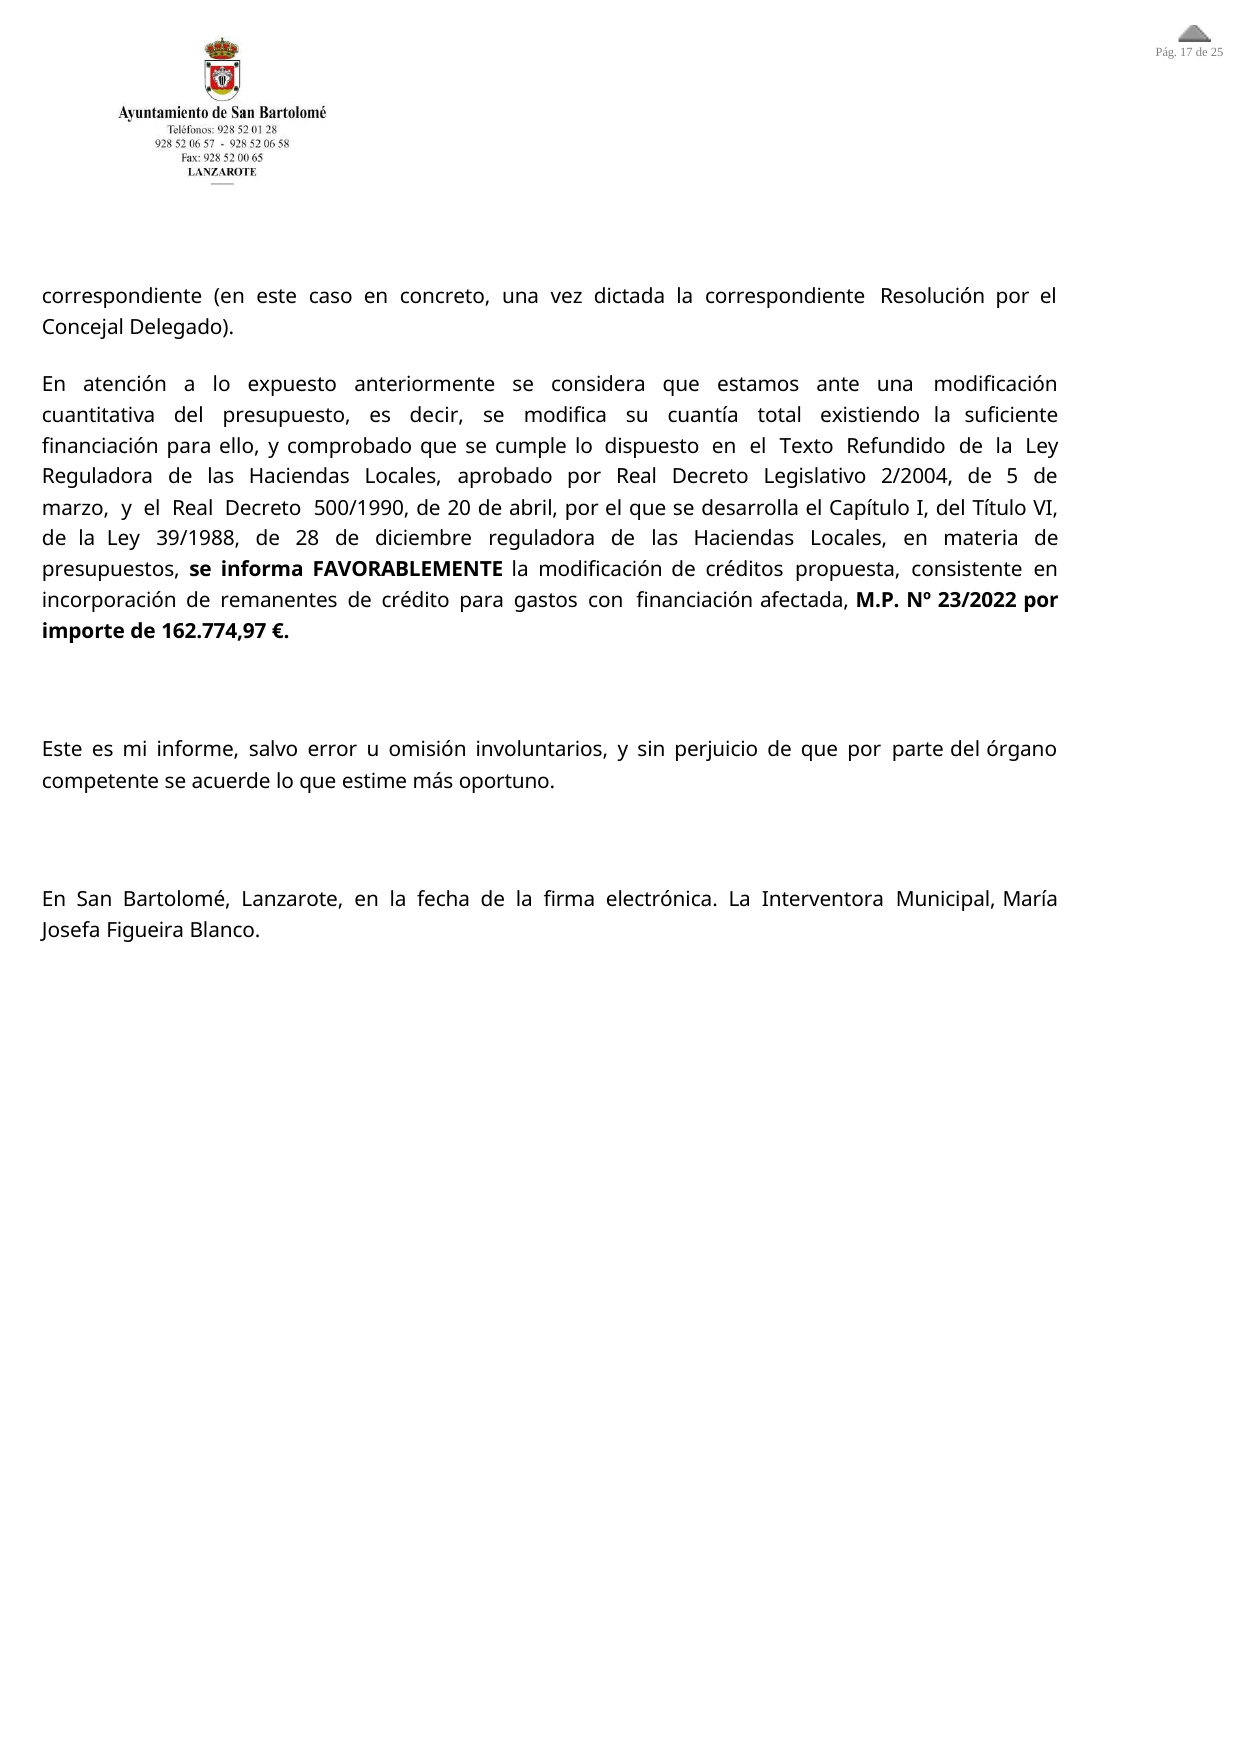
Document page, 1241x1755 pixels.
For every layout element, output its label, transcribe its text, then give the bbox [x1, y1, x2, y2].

text En San Bartolomé, Lanzarote, en la fecha de la firma electrónica. La Interventora Municipal, María Josefa Figueira Blanco. [42, 884, 1059, 943]
picture [1177, 25, 1211, 42]
text correspondiente (en este caso en concreto, una vez dictada la correspondiente Resolución por el Concejal Delegado). [42, 281, 1058, 341]
text En atención a lo expuesto anteriormente se considera que estamos ante una modificación cuantitativa del presupuesto, es decir, se modifica su cuantía total existiendo la suficiente financiación para ello, y comprobado que se cumple lo dispuesto en el Texto Refundido de la Ley Reguladora de las Haciendas Locales, aprobado por Real Decreto Legislativo 2/2004, de 5 de marzo, y el Real Decreto 500/1990, de 20 de abril, por el que se desarrolla el Capítulo I, del Título VI, de la Ley 39/1988, de 28 de diciembre reguladora de las Haciendas Locales, en materia de presupuestos, se informa FAVORABLEMENTE la modificación de créditos propuesta, consistente en incorporación de remanentes de crédito para gastos con financiación afectada, M.P. Nº 23/2022 por importe de 162.774,97 €. [42, 369, 1059, 645]
text Este es mi informe, salvo error u omisión involuntarios, y sin perjuicio de que por parte del órgano competente se acuerde lo que estime más oportuno. [42, 734, 1058, 794]
picture [116, 36, 329, 186]
